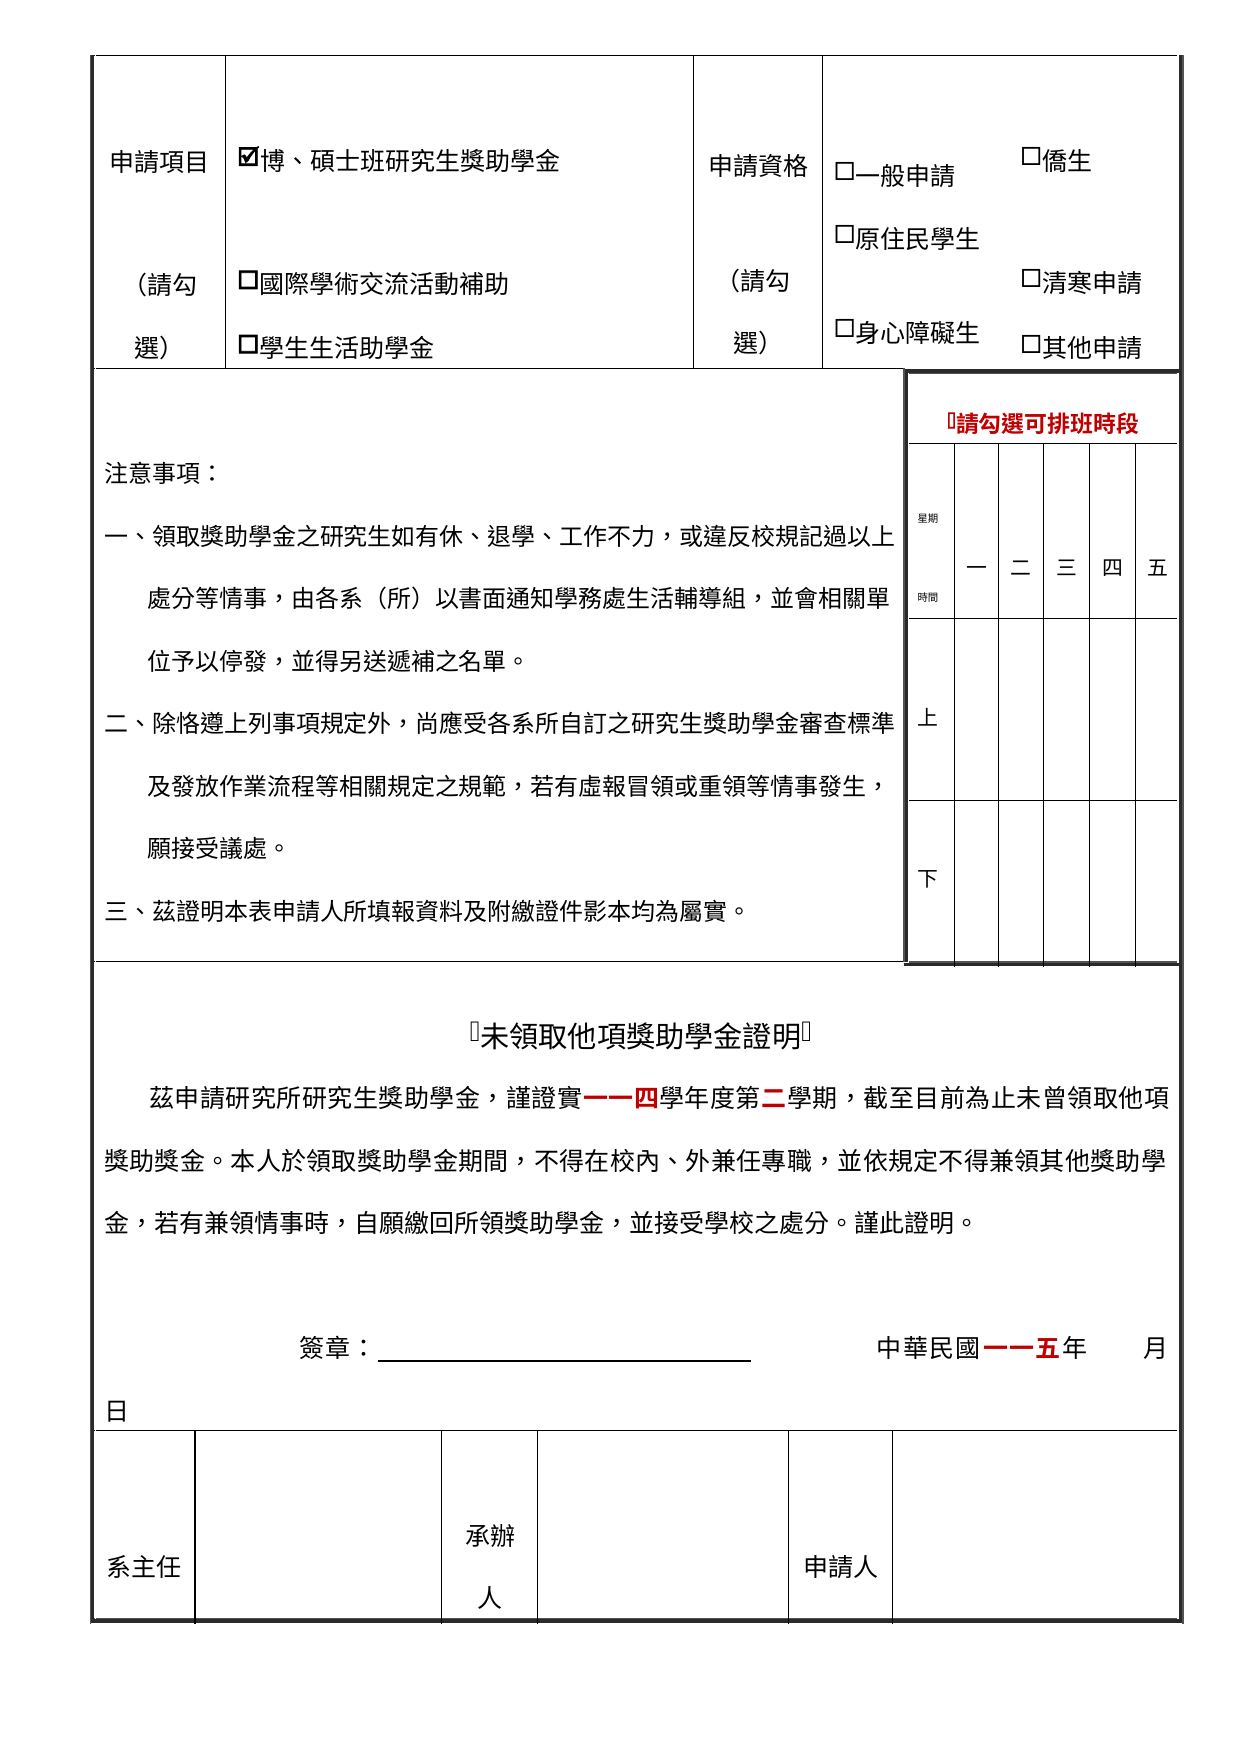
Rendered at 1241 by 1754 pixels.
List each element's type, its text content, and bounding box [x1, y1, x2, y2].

table_cell 一 [955, 444, 998, 618]
table_cell [1090, 619, 1135, 799]
table_cell 申請資格 （請勾選） [694, 56, 822, 368]
table_cell 系主任 [96, 1431, 194, 1618]
table_cell [1136, 619, 1177, 799]
table_cell 星期 時間 [909, 444, 954, 618]
table_cell [893, 1431, 1177, 1618]
table_cell 申請人 [789, 1431, 892, 1618]
table_cell 二 [999, 444, 1043, 618]
table_cell 下午 [909, 801, 954, 961]
table_cell [955, 619, 998, 799]
table_cell [538, 1431, 788, 1618]
table_cell [955, 801, 998, 961]
table_cell 博、碩士班研究生獎助學金 國際學術交流活動補助 學生生活助學金 [226, 56, 693, 368]
table_cell 三 [1044, 444, 1089, 618]
table_cell [999, 801, 1043, 961]
table_cell [1090, 801, 1135, 961]
table_cell 四 [1090, 444, 1135, 618]
table_cell 未領取他項獎助學金證明 茲申請研究所研究生獎助學金，謹證實一一四學年度第二學期，截至目前為止未曾領取他項獎助獎金。本人於領取獎助學金期間，不得在校內、外兼任專職，並依規定不得兼領其他獎助學金，若有兼領情事時，自願繳回所領獎助學金，並接受學校之處分。謹此證明。 簽章： 中華民國一一五年 月 日 [96, 962, 1177, 1430]
table_cell [1136, 801, 1177, 961]
table_cell 注意事項： 一、領取獎助學金之研究生如有休、退學、工作不力，或違反校規記過以上處分等情事，由各系（所）以書面通知學務處生活輔導組，並會相關單位予以停發，並得另送遞補之名單。 二、除恪遵上列事項規定外，尚應受各系所自訂之研究生獎助學金審查標準及發放作業流程等相關規定之規範，若有虛報冒領或重領等情事發生，願接受議處。 三、茲證明本表申請人所填報資料及附繳證件影本均為屬實。 [96, 369, 903, 961]
table_cell 僑生 清寒申請 其他申請 [1009, 56, 1177, 368]
table_cell 申請項目 （請勾選） [96, 56, 225, 368]
table_cell 一般申請 原住民學生 身心障礙生 [823, 56, 1008, 368]
table_cell [999, 619, 1043, 799]
table_cell [196, 1431, 441, 1618]
table_cell [1044, 619, 1089, 799]
table_cell 承辦人 [442, 1431, 537, 1618]
table_cell 上午 [909, 619, 954, 799]
table_cell 請勾選可排班時段 [909, 374, 1177, 443]
table_cell [1044, 801, 1089, 961]
table_cell 五 [1136, 444, 1177, 618]
